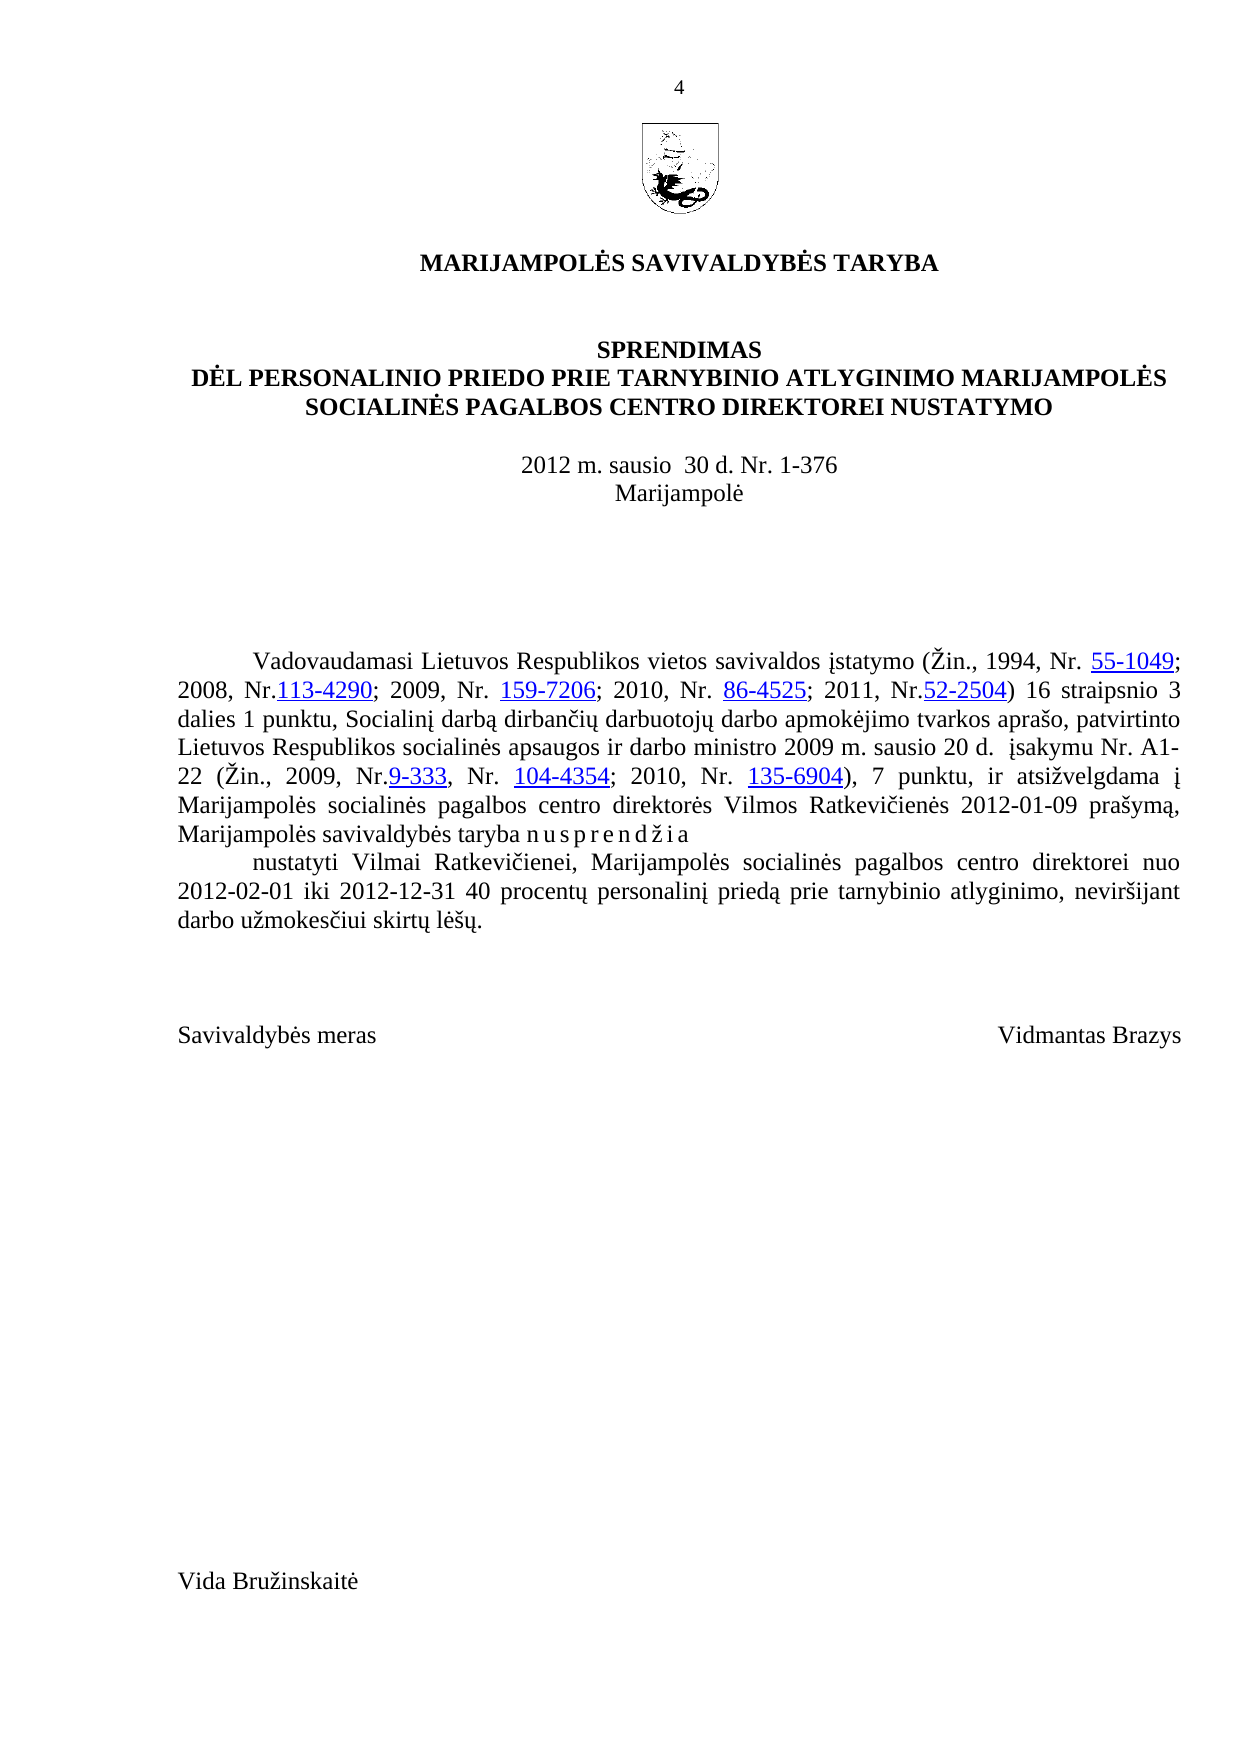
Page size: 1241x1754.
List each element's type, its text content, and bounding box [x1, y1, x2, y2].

text SPRENDIMAS [177, 335, 1181, 363]
text Vadovaudamasi Lietuvos Respublikos vietos savivaldos įstatymo (Žin., 1994, Nr. 55-1049; 2008, Nr.113-4290; 2009, Nr. 159-7206; 2010, Nr. 86-4525; 2011, Nr.52-2504) 16 straipsnio 3 dalies 1 punktu, Socialinį darbą dirbančių darbuotojų darbo apmokėjimo tvarkos aprašo, patvirtinto Lietuvos Respublikos socialinės apsaugos ir darbo ministro 2009 m. sausio 20 d. įsakymu Nr. A1-22 (Žin., 2009, Nr.9-333, Nr. 104-4354; 2010, Nr. 135-6904), 7 punktu, ir atsižvelgdama į Marijampolės socialinės pagalbos centro direktorės Vilmos Ratkevičienės 2012-01-09 prašymą, Marijampolės savivaldybės taryba nusprendžia [177, 646, 1181, 847]
table_header Savivaldybės meras [177, 1020, 827, 1049]
text 2012 m. sausio 30 d. Nr. 1-376 [177, 450, 1181, 478]
text Marijampolė [177, 478, 1181, 507]
text nustatyti Vilmai Ratkevičienei, Marijampolės socialinės pagalbos centro direktorei nuo 2012-02-01 iki 2012-12-31 40 procentų personalinį priedą prie tarnybinio atlyginimo, neviršijant darbo užmokesčiui skirtų lėšų. [177, 847, 1181, 934]
text MARIJAMPOLĖS SAVIVALDYBĖS TARYBA [177, 248, 1181, 277]
table_header Vidmantas Brazys [842, 1020, 1181, 1049]
text DĖL PERSONALINIO PRIEDO PRIE TARNYBINIO ATLYGINIMO MARIJAMPOLĖS SOCIALINĖS PAGALBOS CENTRO DIREKTOREI NUSTATYMO [177, 363, 1181, 421]
text Vida Bružinskaitė [177, 1566, 1181, 1595]
table_header [827, 1020, 842, 1049]
